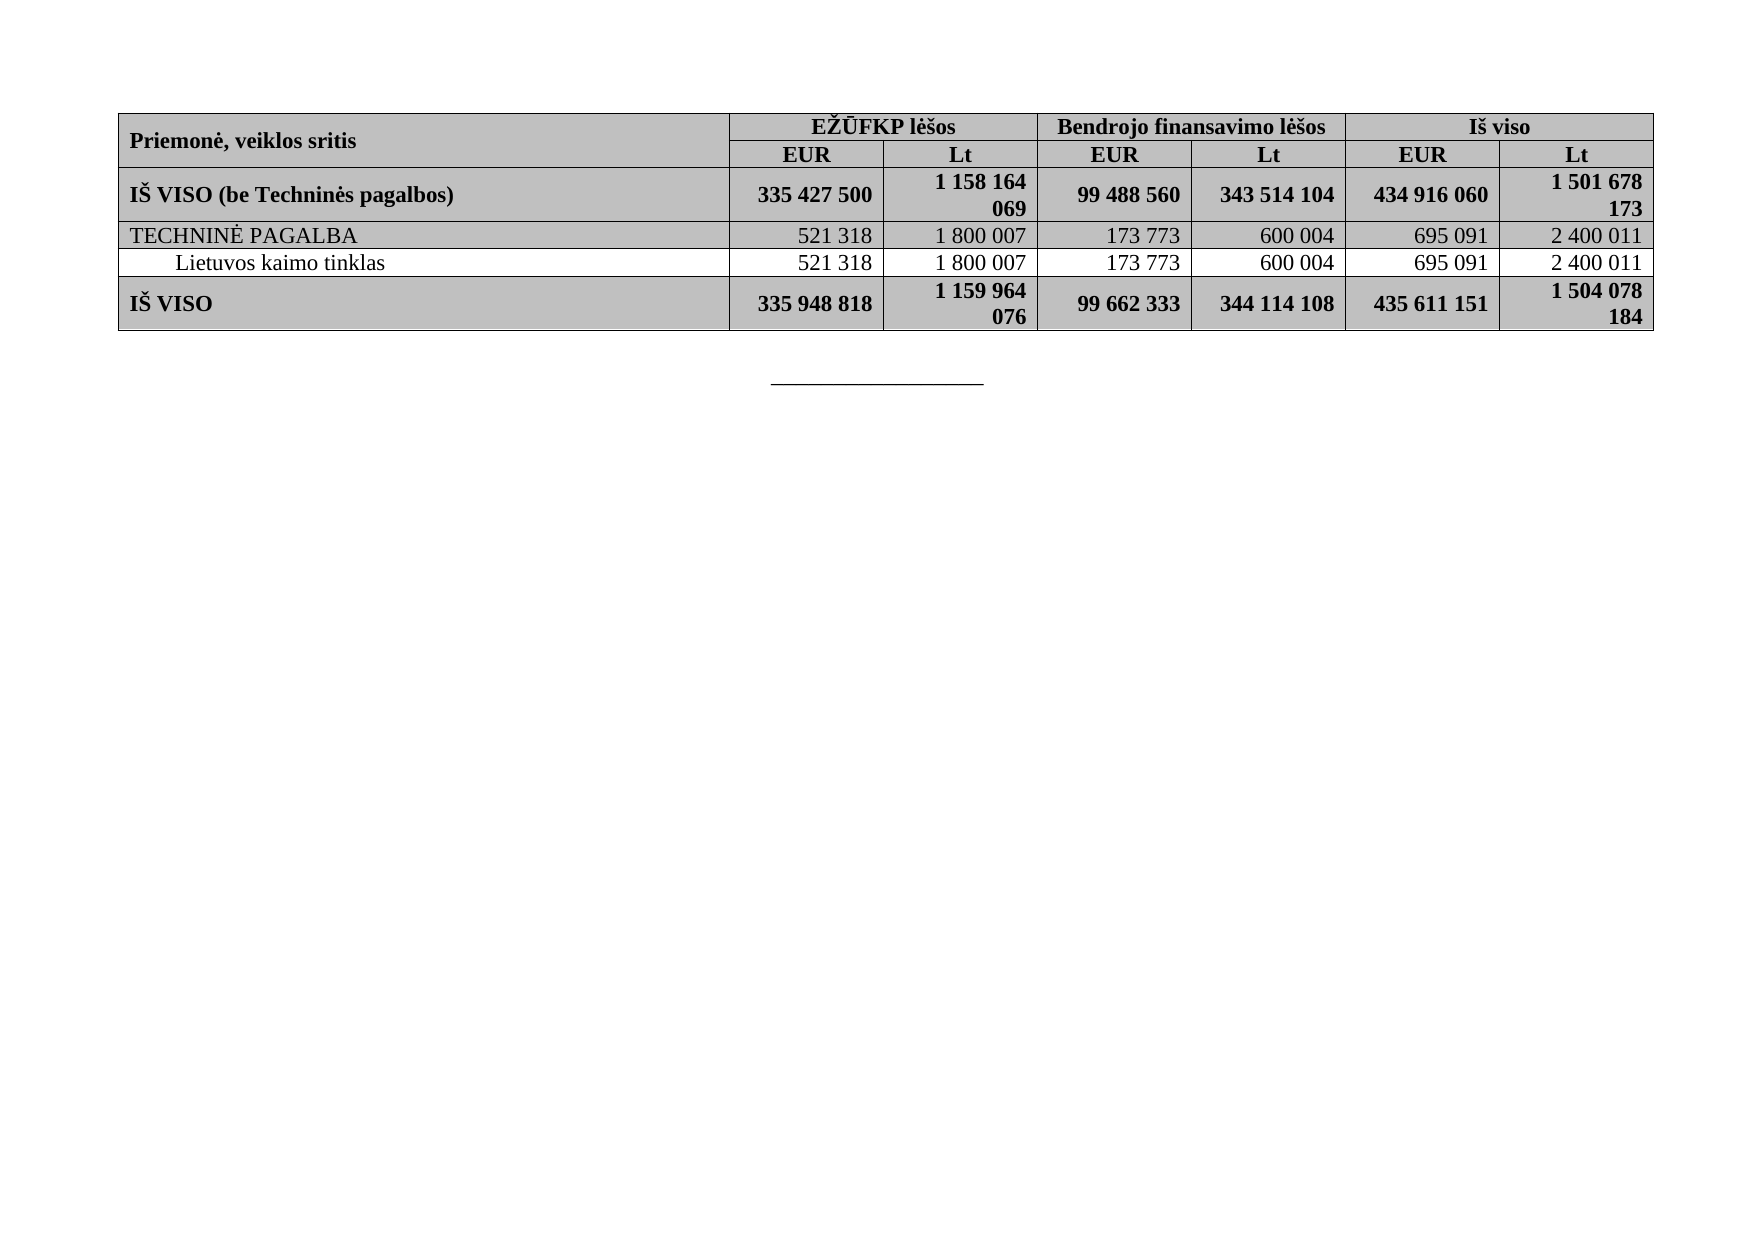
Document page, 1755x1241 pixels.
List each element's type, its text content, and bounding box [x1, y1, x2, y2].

table_cell 434 916 060 [1346, 168, 1499, 221]
table_cell 344 114 108 [1192, 277, 1345, 329]
table_cell 1 504 078 184 [1500, 277, 1653, 329]
table_cell 600 004 [1192, 222, 1345, 248]
table_cell TECHNINĖ PAGALBA [119, 222, 729, 248]
table_cell EUR [730, 141, 883, 167]
table_header Priemonė, veiklos sritis [119, 114, 729, 167]
table_cell 173 773 [1038, 222, 1191, 248]
table_cell 600 004 [1192, 249, 1345, 276]
table_cell 335 427 500 [730, 168, 883, 221]
table_cell 1 159 964 076 [884, 277, 1037, 329]
table_cell 435 611 151 [1346, 277, 1499, 329]
table_cell 695 091 [1346, 249, 1499, 276]
table_cell 1 800 007 [884, 222, 1037, 248]
table_header Bendrojo finansavimo lėšos [1038, 114, 1345, 140]
table_cell 2 400 011 [1500, 249, 1653, 276]
table_cell 1 800 007 [884, 249, 1037, 276]
table_cell Lt [1192, 141, 1345, 167]
table_cell Lt [884, 141, 1037, 167]
table_cell IŠ VISO [119, 277, 729, 329]
table_cell 1 501 678 173 [1500, 168, 1653, 221]
table_header EŽŪFKP lėšos [730, 114, 1037, 140]
table_cell 173 773 [1038, 249, 1191, 276]
table_cell 99 662 333 [1038, 277, 1191, 329]
table_cell Lietuvos kaimo tinklas [119, 249, 729, 276]
table_cell 521 318 [730, 249, 883, 276]
table_cell IŠ VISO (be Techninės pagalbos) [119, 168, 729, 221]
table_cell 99 488 560 [1038, 168, 1191, 221]
table_cell EUR [1038, 141, 1191, 167]
table_cell EUR [1346, 141, 1499, 167]
table_cell 695 091 [1346, 222, 1499, 248]
table_cell 521 318 [730, 222, 883, 248]
table_cell 343 514 104 [1192, 168, 1345, 221]
table_header Iš viso [1346, 114, 1653, 140]
table_cell 2 400 011 [1500, 222, 1653, 248]
table_cell Lt [1500, 141, 1653, 167]
text _________________ [118, 359, 1636, 388]
table_cell 1 158 164 069 [884, 168, 1037, 221]
table_cell 335 948 818 [730, 277, 883, 329]
